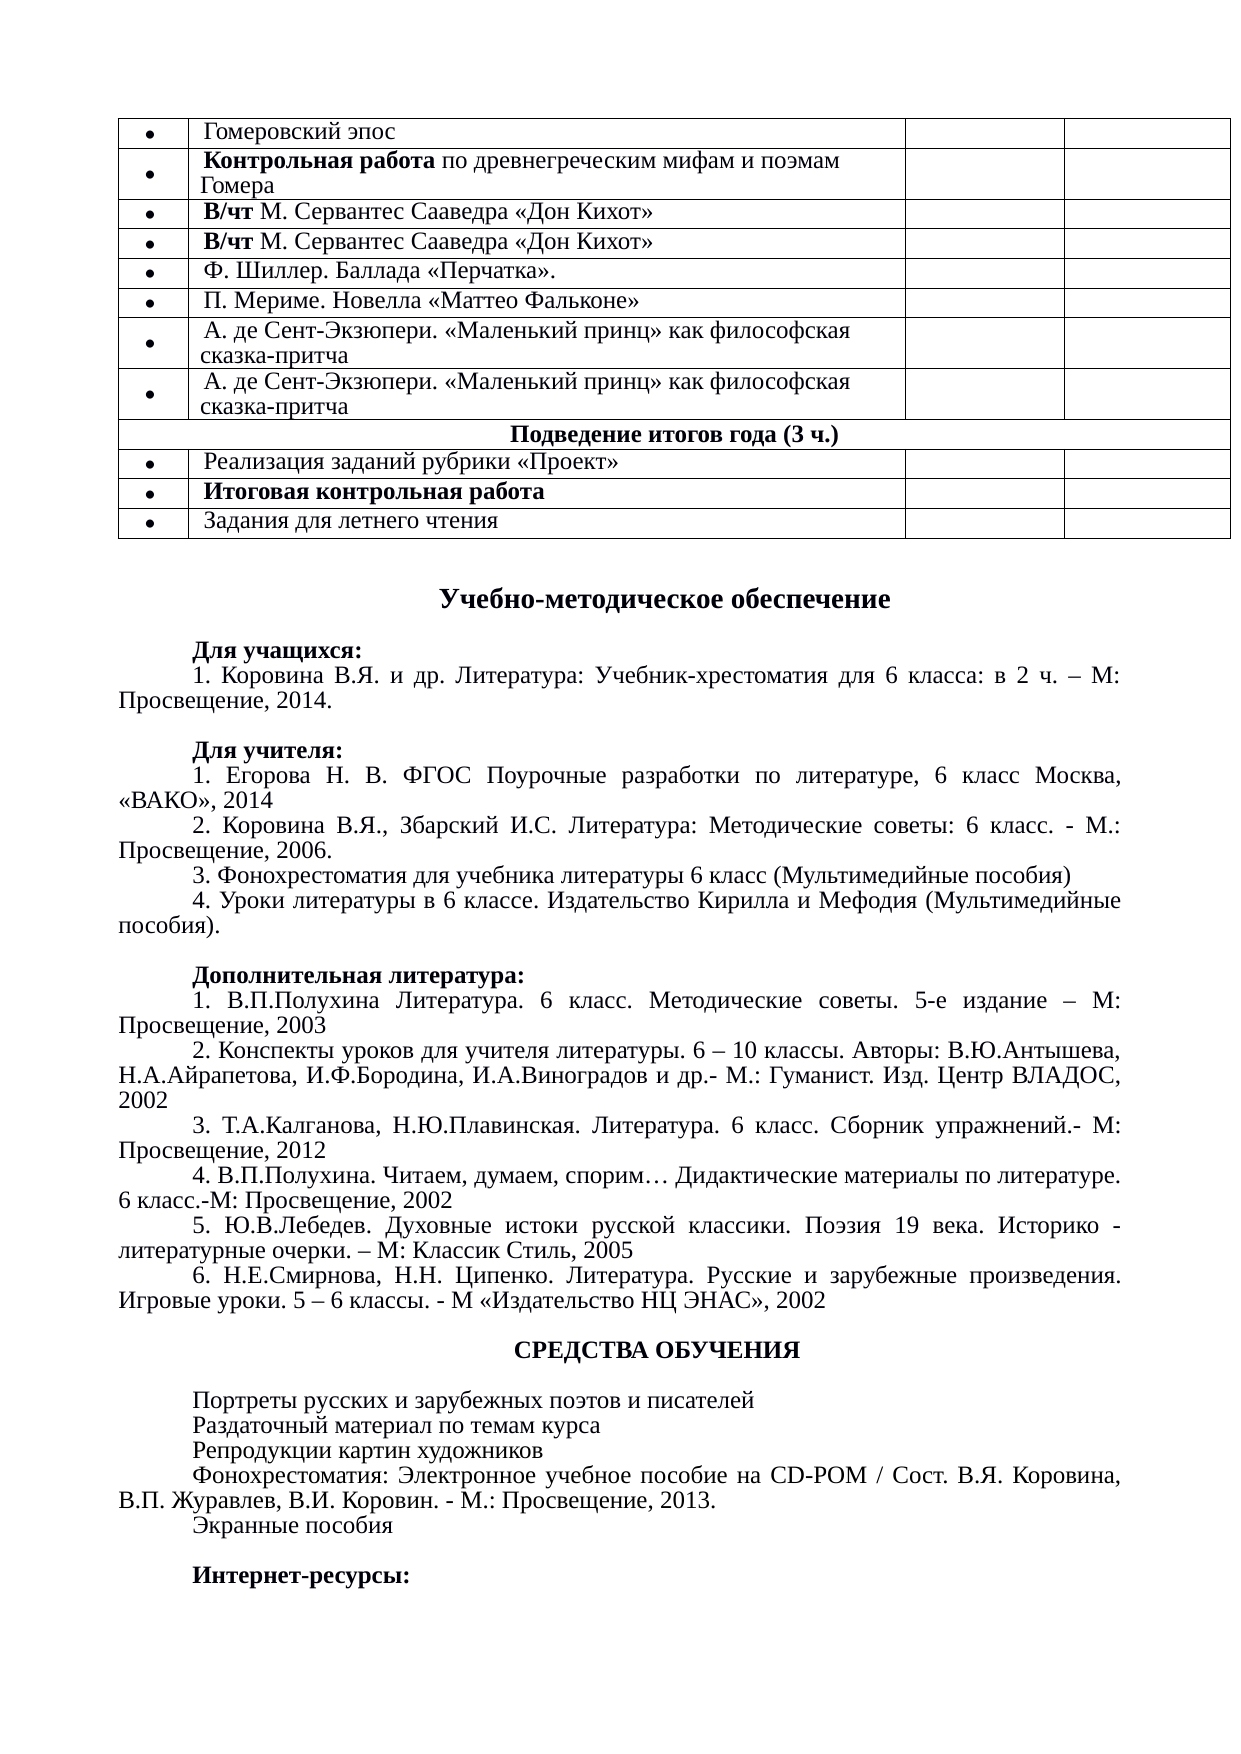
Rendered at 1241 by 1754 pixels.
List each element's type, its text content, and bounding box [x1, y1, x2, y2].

text 3. Т.А.Калганова, Н.Ю.Плавинская. Литература. 6 класс. Сборник упражнений.- М: Просвещение, 2012 [118, 1113, 1122, 1163]
text Для учащихся: [118, 638, 1122, 663]
table_cell П. Мериме. Новелла «Маттео Фальконе» [189, 289, 905, 317]
table_cell [906, 450, 1064, 478]
text 1. Егорова Н. В. ФГОС Поурочные разработки по литературе, 6 класс Москва, «ВАКО», 2014 [118, 763, 1122, 813]
table_cell А. де Сент-Экзюпери. «Маленький принц» как философская сказка-притча [189, 318, 905, 368]
text 1. Коровина В.Я. и др. Литература: Учебник-хрестоматия для 6 класса: в 2 ч. – М: Просвещение, 2014. [118, 663, 1122, 713]
text 6. Н.Е.Смирнова, Н.Н. Ципенко. Литература. Русские и зарубежные произведения. Игровые уроки. 5 – 6 классы. - М «Издательство НЦ ЭНАС», 2002 [118, 1263, 1122, 1313]
table_cell [119, 369, 188, 419]
table_cell В/чт М. Сервантес Сааведра «Дон Кихот» [189, 200, 905, 228]
table_cell [906, 229, 1064, 258]
table_cell [906, 509, 1064, 537]
text 3. Фонохрестоматия для учебника литературы 6 класс (Мультимедийные пособия) [118, 863, 1122, 888]
table_cell [906, 119, 1064, 148]
text 2. Коровина В.Я., Збарский И.С. Литература: Методические советы: 6 класс. - М.: Просвещение, 2006. [118, 813, 1122, 863]
table_cell Реализация заданий рубрики «Проект» [189, 450, 905, 478]
table_cell [1065, 149, 1230, 199]
table_cell Гомеровский эпос [189, 119, 905, 148]
text Портреты русских и зарубежных поэтов и писателей [118, 1388, 1122, 1413]
table_cell [906, 369, 1064, 419]
table_cell Ф. Шиллер. Баллада «Перчатка». [189, 259, 905, 287]
text Репродукции картин художников [118, 1438, 1122, 1463]
table_cell Итоговая контрольная работа [189, 479, 905, 508]
table_cell [906, 289, 1064, 317]
table_cell [119, 229, 188, 258]
table_cell [1065, 369, 1230, 419]
text 2. Конспекты уроков для учителя литературы. 6 – 10 классы. Авторы: В.Ю.Антышева, Н.А.Айрапетова, И.Ф.Бородина, И.А.Виноградов и др.- М.: Гуманист. Изд. Центр ВЛАДОС, 2002 [118, 1038, 1122, 1113]
text Экранные пособия [118, 1513, 1122, 1538]
table_cell [119, 318, 188, 368]
text 4. Уроки литературы в 6 классе. Издательство Кирилла и Мефодия (Мультимедийные пособия). [118, 888, 1122, 938]
table_cell Подведение итогов года (3 ч.) [119, 420, 1230, 449]
table_cell [1065, 509, 1230, 537]
text Интернет-ресурсы: [118, 1563, 1122, 1588]
table_cell [119, 450, 188, 478]
table_cell [119, 119, 188, 148]
text 4. В.П.Полухина. Читаем, думаем, спорим… Дидактические материалы по литературе. 6 класс.-М: Просвещение, 2002 [118, 1163, 1122, 1213]
table_cell [906, 318, 1064, 368]
text Фонохрестоматия: Электронное учебное пособие на СD-PОМ / Сост. В.Я. Коровина, В.П. Журавлев, В.И. Коровин. - М.: Просвещение, 2013. [118, 1463, 1122, 1513]
text 5. Ю.В.Лебедев. Духовные истоки русской классики. Поэзия 19 века. Историко -литературные очерки. – М: Классик Стиль, 2005 [118, 1213, 1122, 1263]
text СРЕДСТВА ОБУЧЕНИЯ [118, 1338, 1122, 1363]
table_cell Контрольная работа по древнегреческим мифам и поэмам Гомера [189, 149, 905, 199]
table_cell [1065, 450, 1230, 478]
table_cell [1065, 479, 1230, 508]
table_cell [1065, 119, 1230, 148]
table_cell [119, 509, 188, 537]
text 1. В.П.Полухина Литература. 6 класс. Методические советы. 5-е издание – М: Просвещение, 2003 [118, 988, 1122, 1038]
table_cell [119, 479, 188, 508]
table_cell [906, 200, 1064, 228]
text Раздаточный материал по темам курса [118, 1413, 1122, 1438]
table_cell [906, 479, 1064, 508]
table_cell [1065, 289, 1230, 317]
table_cell [119, 289, 188, 317]
text Для учителя: [118, 738, 1122, 763]
table_cell [119, 149, 188, 199]
table_cell [1065, 259, 1230, 287]
table_cell [1065, 200, 1230, 228]
table_cell В/чт М. Сервантес Сааведра «Дон Кихот» [189, 229, 905, 258]
table_cell А. де Сент-Экзюпери. «Маленький принц» как философская сказка-притча [189, 369, 905, 419]
text Дополнительная литература: [118, 963, 1122, 988]
table_cell [1065, 318, 1230, 368]
table_cell [1065, 229, 1230, 258]
table_cell [119, 259, 188, 287]
table_cell [119, 200, 188, 228]
table_cell [906, 259, 1064, 287]
text Учебно-методическое обеспечение [207, 588, 1122, 613]
table_cell [906, 149, 1064, 199]
table_cell Задания для летнего чтения [189, 509, 905, 537]
